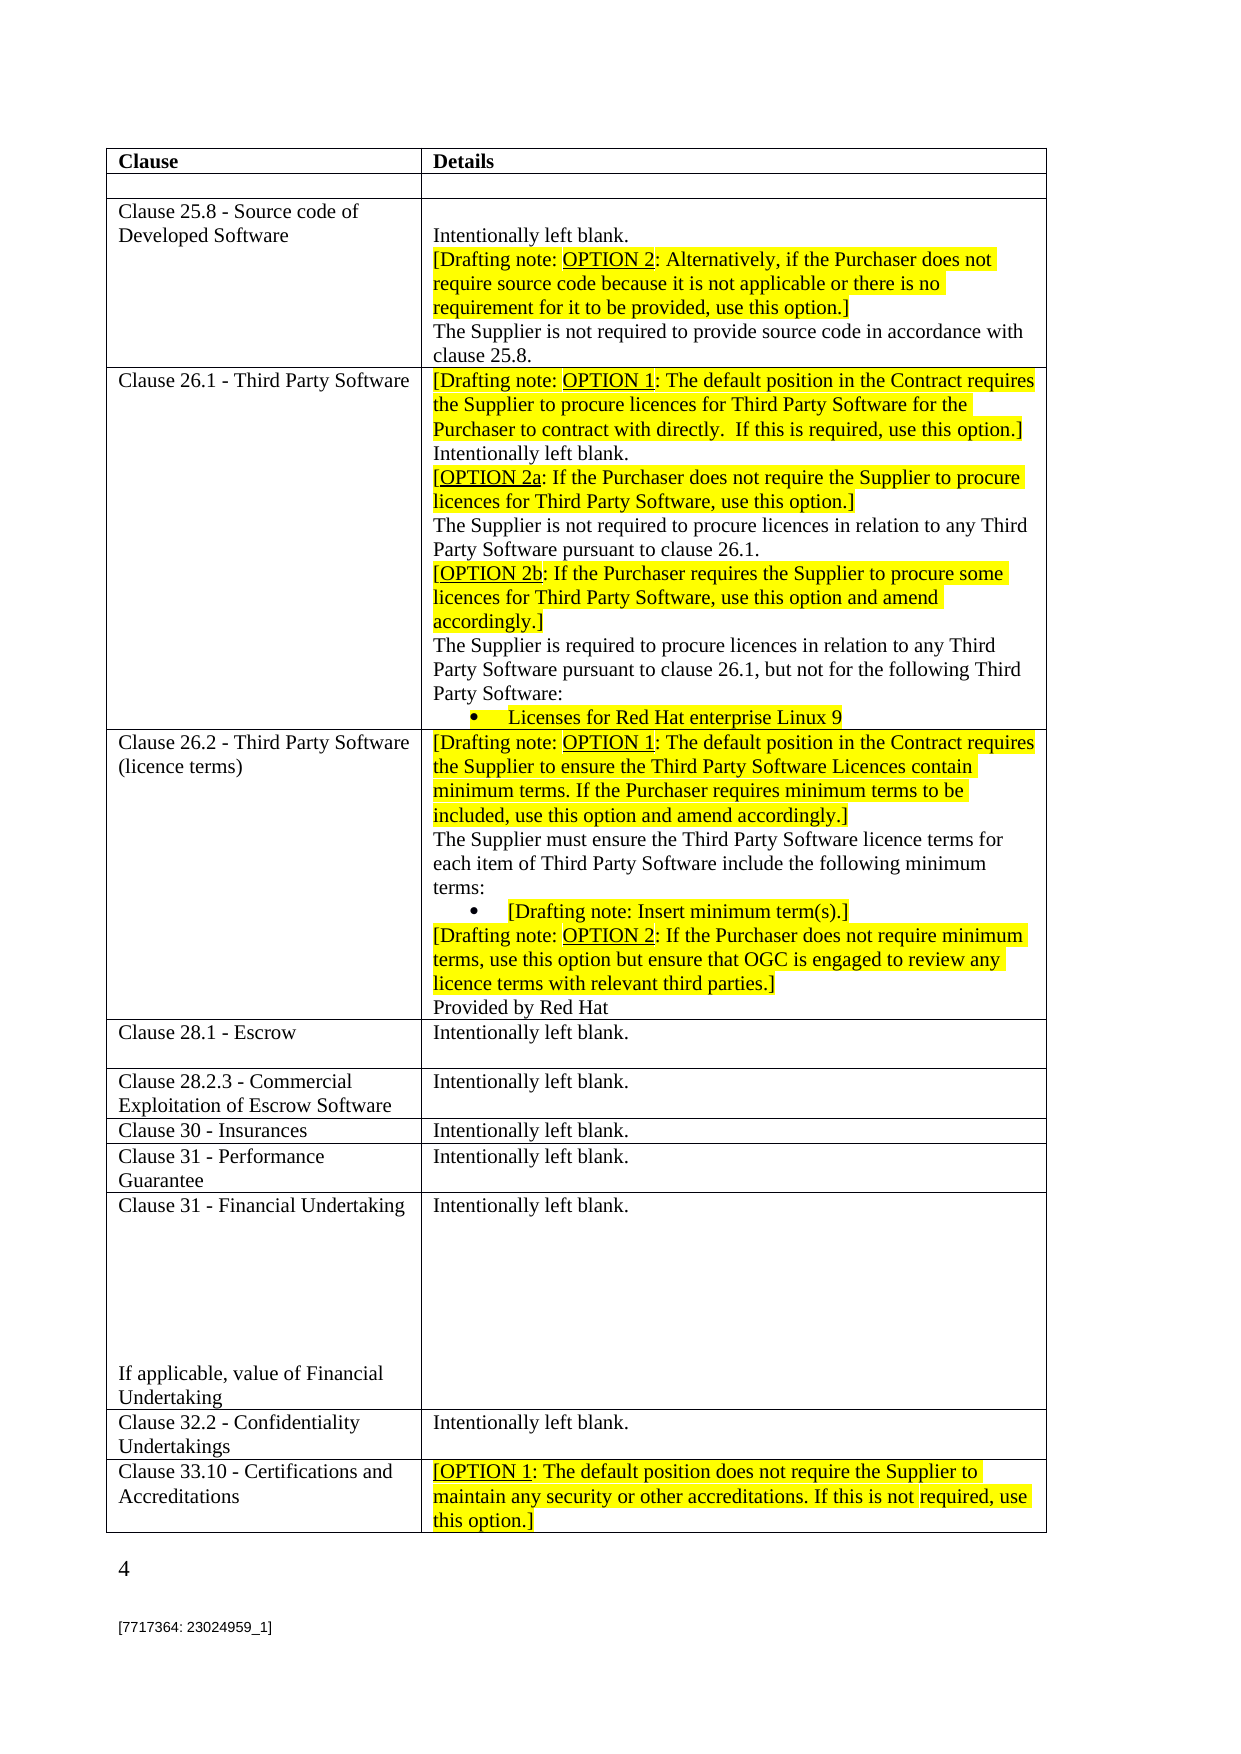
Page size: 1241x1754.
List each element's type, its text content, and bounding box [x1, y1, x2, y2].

table_cell Intentionally left blank. [422, 1410, 1046, 1458]
table_cell Intentionally left blank. [422, 1144, 1046, 1192]
table_cell Clause 28.2.3 - Commercial Exploitation of Escrow Software [107, 1069, 421, 1117]
table_cell [Drafting note: OPTION 1: The default position in the Contract requires the Supplier to ensure the Third Party Software Licences contain minimum terms. If the Purchaser requires minimum terms to be included, use this option and amend accordingly.] The Supplier must ensure the Third Party Software licence terms for each item of Third Party Software include the following minimum terms: [Drafting note: Insert minimum term(s).] [Drafting note: OPTION 2: If the Purchaser does not require minimum terms, use this option but ensure that OGC is engaged to review any licence terms with relevant third parties.] Provided by Red Hat [422, 730, 1046, 1019]
table_cell Clause 32.2 - Confidentiality Undertakings [107, 1410, 421, 1458]
table_cell Clause 26.2 - Third Party Software (licence terms) [107, 730, 421, 1019]
table_cell Clause 31 - Performance Guarantee [107, 1144, 421, 1192]
table_cell [422, 174, 1046, 198]
table_cell Clause 31 - Financial Undertaking If applicable, value of Financial Undertaking [107, 1193, 421, 1409]
table_cell [107, 174, 421, 198]
table_cell [OPTION 1: The default position does not require the Supplier to maintain any security or other accreditations. If this is not required, use this option.] [422, 1460, 1046, 1532]
table_header Details [422, 149, 1046, 173]
table_cell Clause 30 - Insurances [107, 1119, 421, 1142]
table_cell Clause 26.1 - Third Party Software [107, 368, 421, 729]
table_cell Intentionally left blank. [Drafting note: OPTION 2: Alternatively, if the Purchaser does not require source code because it is not applicable or there is no requirement for it to be provided, use this option.] The Supplier is not required to provide source code in accordance with clause 25.8. [422, 199, 1046, 367]
table_cell Intentionally left blank. [422, 1119, 1046, 1142]
table_cell Clause 28.1 - Escrow [107, 1020, 421, 1068]
table_cell Intentionally left blank. [422, 1069, 1046, 1117]
table_cell Clause 25.8 - Source code of Developed Software [107, 199, 421, 367]
table_cell [Drafting note: OPTION 1: The default position in the Contract requires the Supplier to procure licences for Third Party Software for the Purchaser to contract with directly. If this is required, use this option.] Intentionally left blank. [OPTION 2a: If the Purchaser does not require the Supplier to procure licences for Third Party Software, use this option.] The Supplier is not required to procure licences in relation to any Third Party Software pursuant to clause 26.1. [OPTION 2b: If the Purchaser requires the Supplier to procure some licences for Third Party Software, use this option and amend accordingly.] The Supplier is required to procure licences in relation to any Third Party Software pursuant to clause 26.1, but not for the following Third Party Software: Licenses for Red Hat enterprise Linux 9 [422, 368, 1046, 729]
table_header Clause [107, 149, 421, 173]
table_cell Intentionally left blank. [422, 1193, 1046, 1409]
table_cell Clause 33.10 - Certifications and Accreditations [107, 1460, 421, 1532]
table_cell Intentionally left blank. [422, 1020, 1046, 1068]
